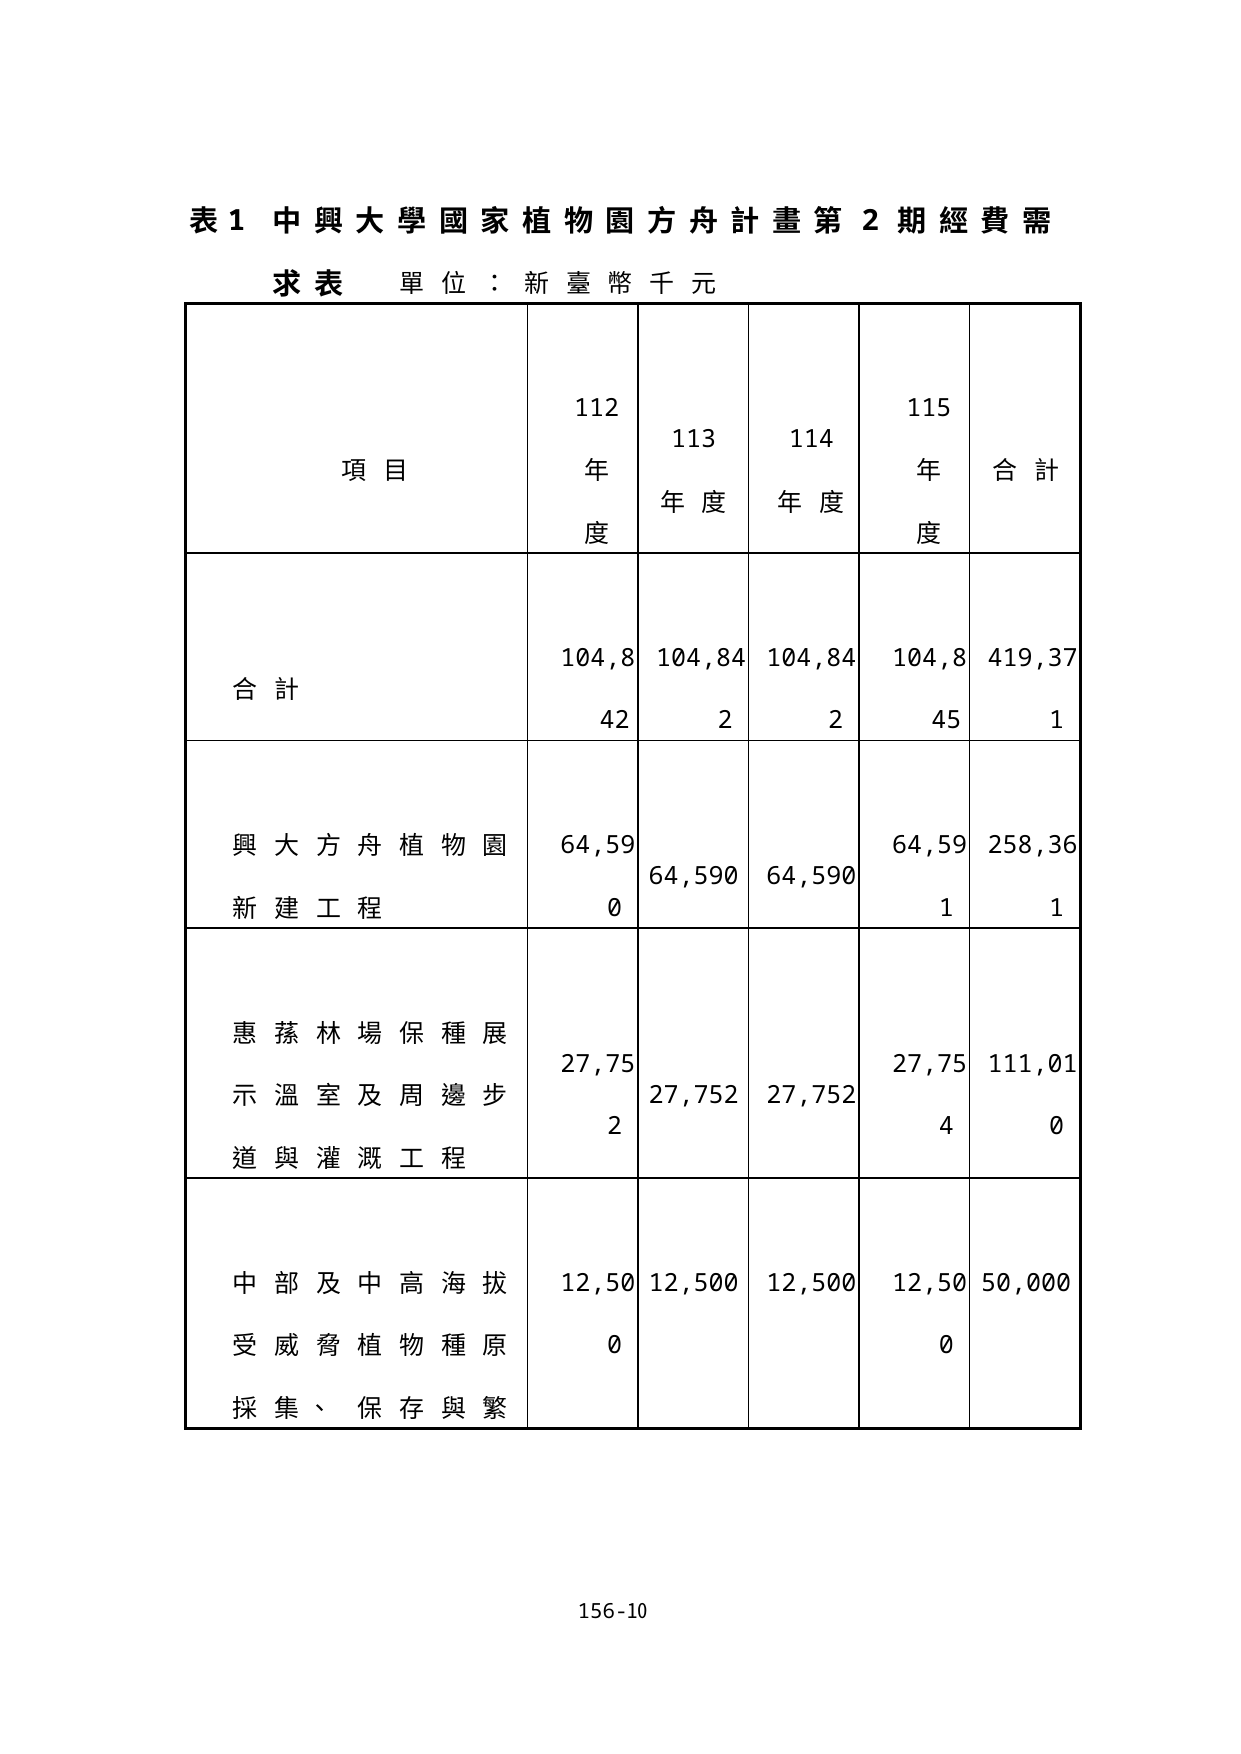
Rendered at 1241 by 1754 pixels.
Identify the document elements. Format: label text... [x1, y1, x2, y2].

table_cell 64,590 [639, 741, 748, 927]
table_header 113年度 [639, 305, 748, 552]
table_cell 64,590 [749, 741, 858, 927]
table_cell 12,500 [528, 1179, 637, 1427]
table_cell 64,590 [528, 741, 637, 927]
table_header 項目 [187, 305, 527, 552]
table_cell 中部及中高海拔受威脅植物種原採集、保存與繁 [187, 1179, 527, 1427]
table_cell 64,591 [860, 741, 969, 927]
table_cell 惠蓀林場保種展示溫室及周邊步道與灌溉工程 [187, 929, 527, 1177]
table_cell 合計 [187, 554, 527, 740]
table_header 114年度 [749, 305, 858, 552]
table_cell 104,842 [639, 554, 748, 740]
table_header 112年度 [528, 305, 637, 552]
table_cell 27,752 [749, 929, 858, 1177]
table_cell 12,500 [749, 1179, 858, 1427]
table_cell 興大方舟植物園新建工程 [187, 741, 527, 927]
table_cell 111,010 [970, 929, 1079, 1177]
table_cell 27,752 [639, 929, 748, 1177]
table_cell 27,752 [528, 929, 637, 1177]
table_cell 419,371 [970, 554, 1079, 740]
table_cell 104,845 [860, 554, 969, 740]
table_cell 104,842 [749, 554, 858, 740]
table_cell 50,000 [970, 1179, 1079, 1427]
table_header 合計 [970, 305, 1079, 552]
table_cell 104,842 [528, 554, 637, 740]
table_cell 258,361 [970, 741, 1079, 927]
table_cell 12,500 [639, 1179, 748, 1427]
text 表1 中興大學國家植物園方舟計畫第2期經費需求表 單位：新臺幣千元 [183, 177, 1058, 302]
table_cell 12,500 [860, 1179, 969, 1427]
table_header 115年度 [860, 305, 969, 552]
table_cell 27,754 [860, 929, 969, 1177]
